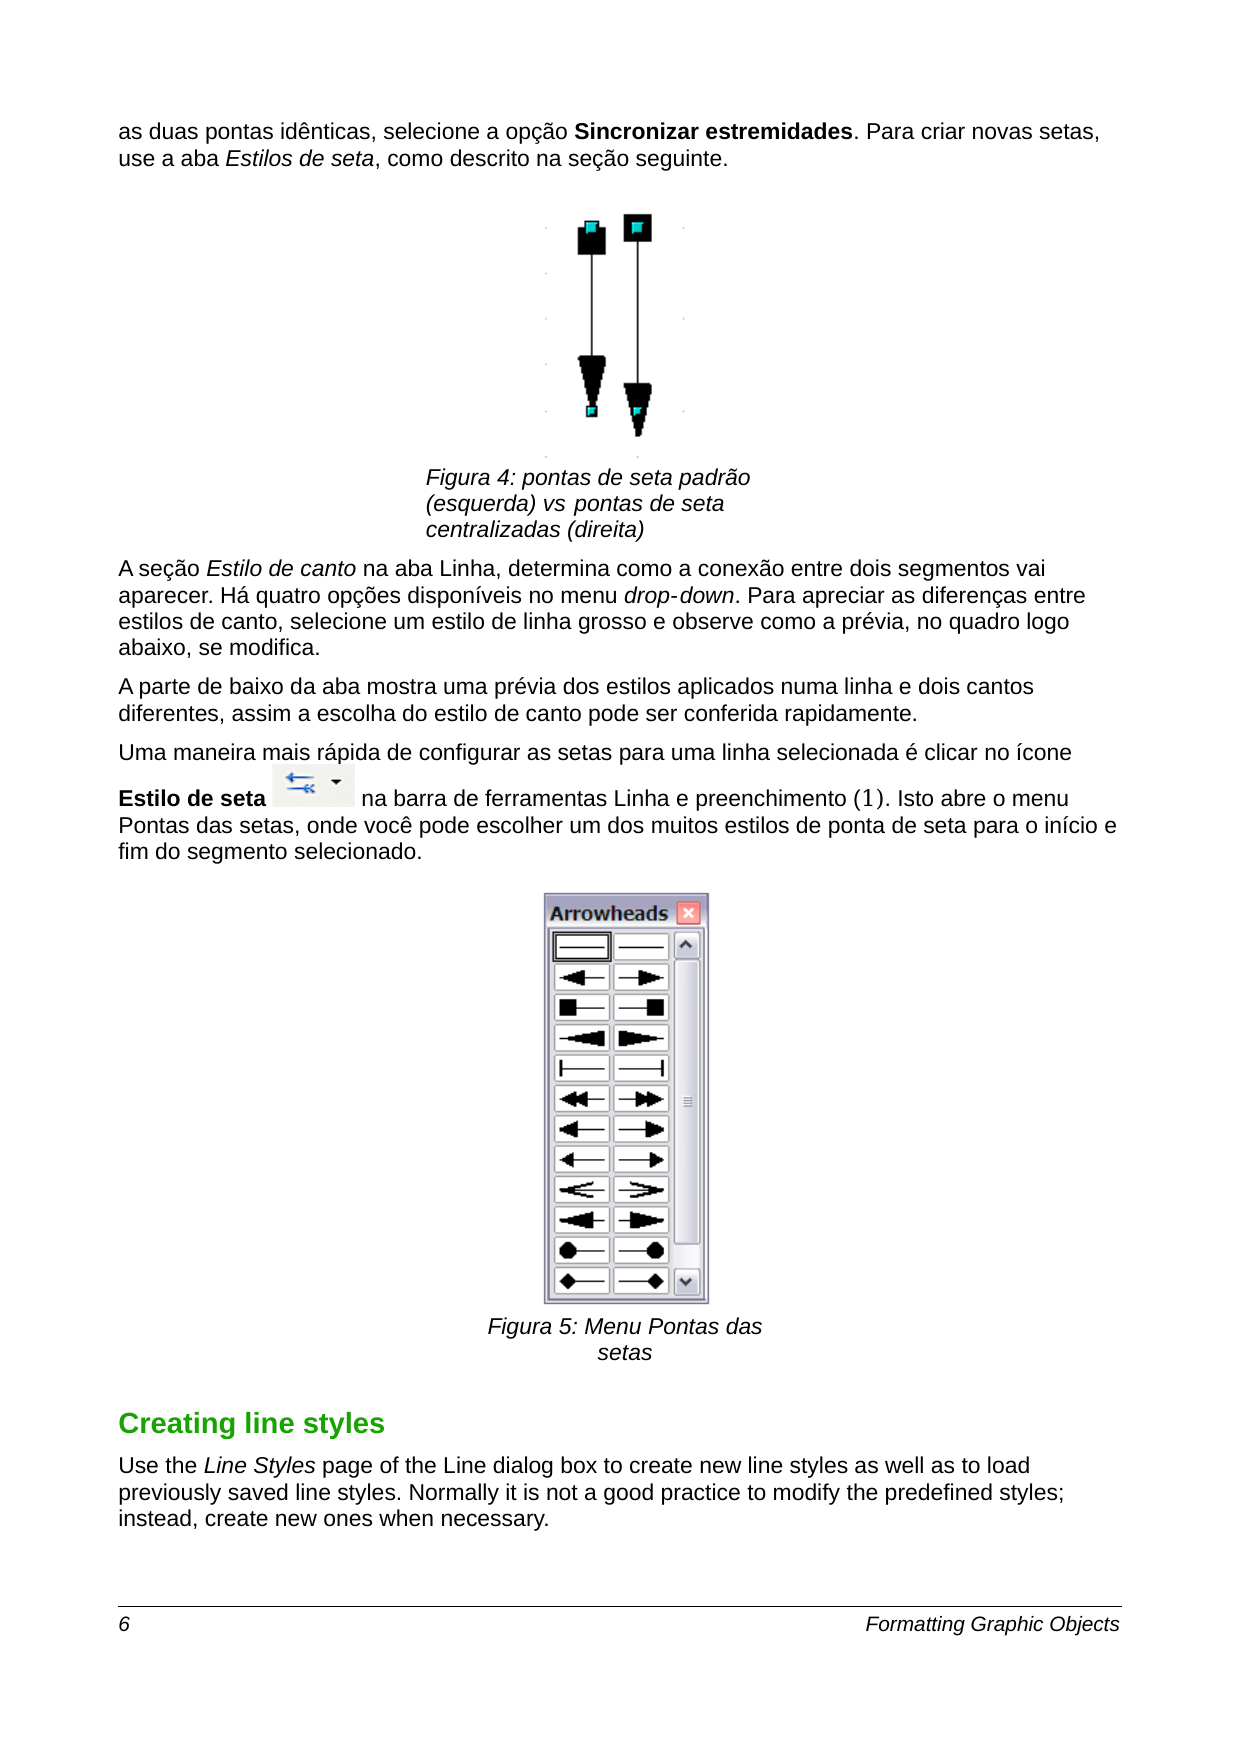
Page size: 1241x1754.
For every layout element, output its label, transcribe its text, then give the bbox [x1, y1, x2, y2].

text Figura 4: pontas de seta padrão (esquerda) vs pontas de seta centralizadas (direita) [426, 464, 815, 543]
subtitle Creating line styles [118, 1407, 1122, 1440]
text Figura 5: Menu Pontas das setas [471, 1313, 781, 1365]
text A seção Estilo de canto na aba Linha, determina como a conexão entre dois segmentos vai aparecer. Há quatro opções disponíveis no menu drop‑down. Para apreciar as diferenças entre estilos de canto, selecione um estilo de linha grosso e observe como a prévia, no quadro logo abaixo, se modifica. [118, 555, 1122, 661]
text A parte de baixo da aba mostra uma prévia dos estilos aplicados numa linha e dois cantos diferentes, assim a escolha do estilo de canto pode ser conferida rapidamente. [118, 673, 1122, 726]
picture [272, 764, 355, 807]
picture [540, 889, 712, 1307]
text Use the Line Styles page of the Line dialog box to create new line styles as well as to load previously saved line styles. Normally it is not a good practice to modify the predefined styles; instead, create new ones when necessary. [118, 1452, 1122, 1532]
text A seção stilos de seta na aba Linha só é aplicavel a segmentos de linha; não tem efeito nas linhas que formam a borda de uma forma ou de um polígono. Use esta seção para definir os estilos das duas extremidades do segmento. Você pode definir as duas extremidades independentemente, selecionando para cada um deles a forma da seta (menu drop-down Estilo), a Largura, e o estilo de término do segmento (opção Centro). Selecionando a opção Centro o centro das pontas das setas move-se para o final da linha. A Figura 4 mostra os efeitos de se selecionar esta opção. Para tornar as duas pontas idênticas, selecione a opção Sincronizar estremidades. Para criar novas setas, use a aba Estilos de seta, como descrito na seção seguinte. [118, 118, 1122, 171]
text Uma maneira mais rápida de configurar as setas para uma linha selecionada é clicar no ícone Estilo de seta na barra de ferramentas Linha e preenchimento (Figura 1). Isto abre o menu Pontas das setas, onde você pode escolher um dos muitos estilos de ponta de seta para o início e fim do segmento selecionado. [118, 738, 1122, 864]
picture [529, 195, 711, 458]
